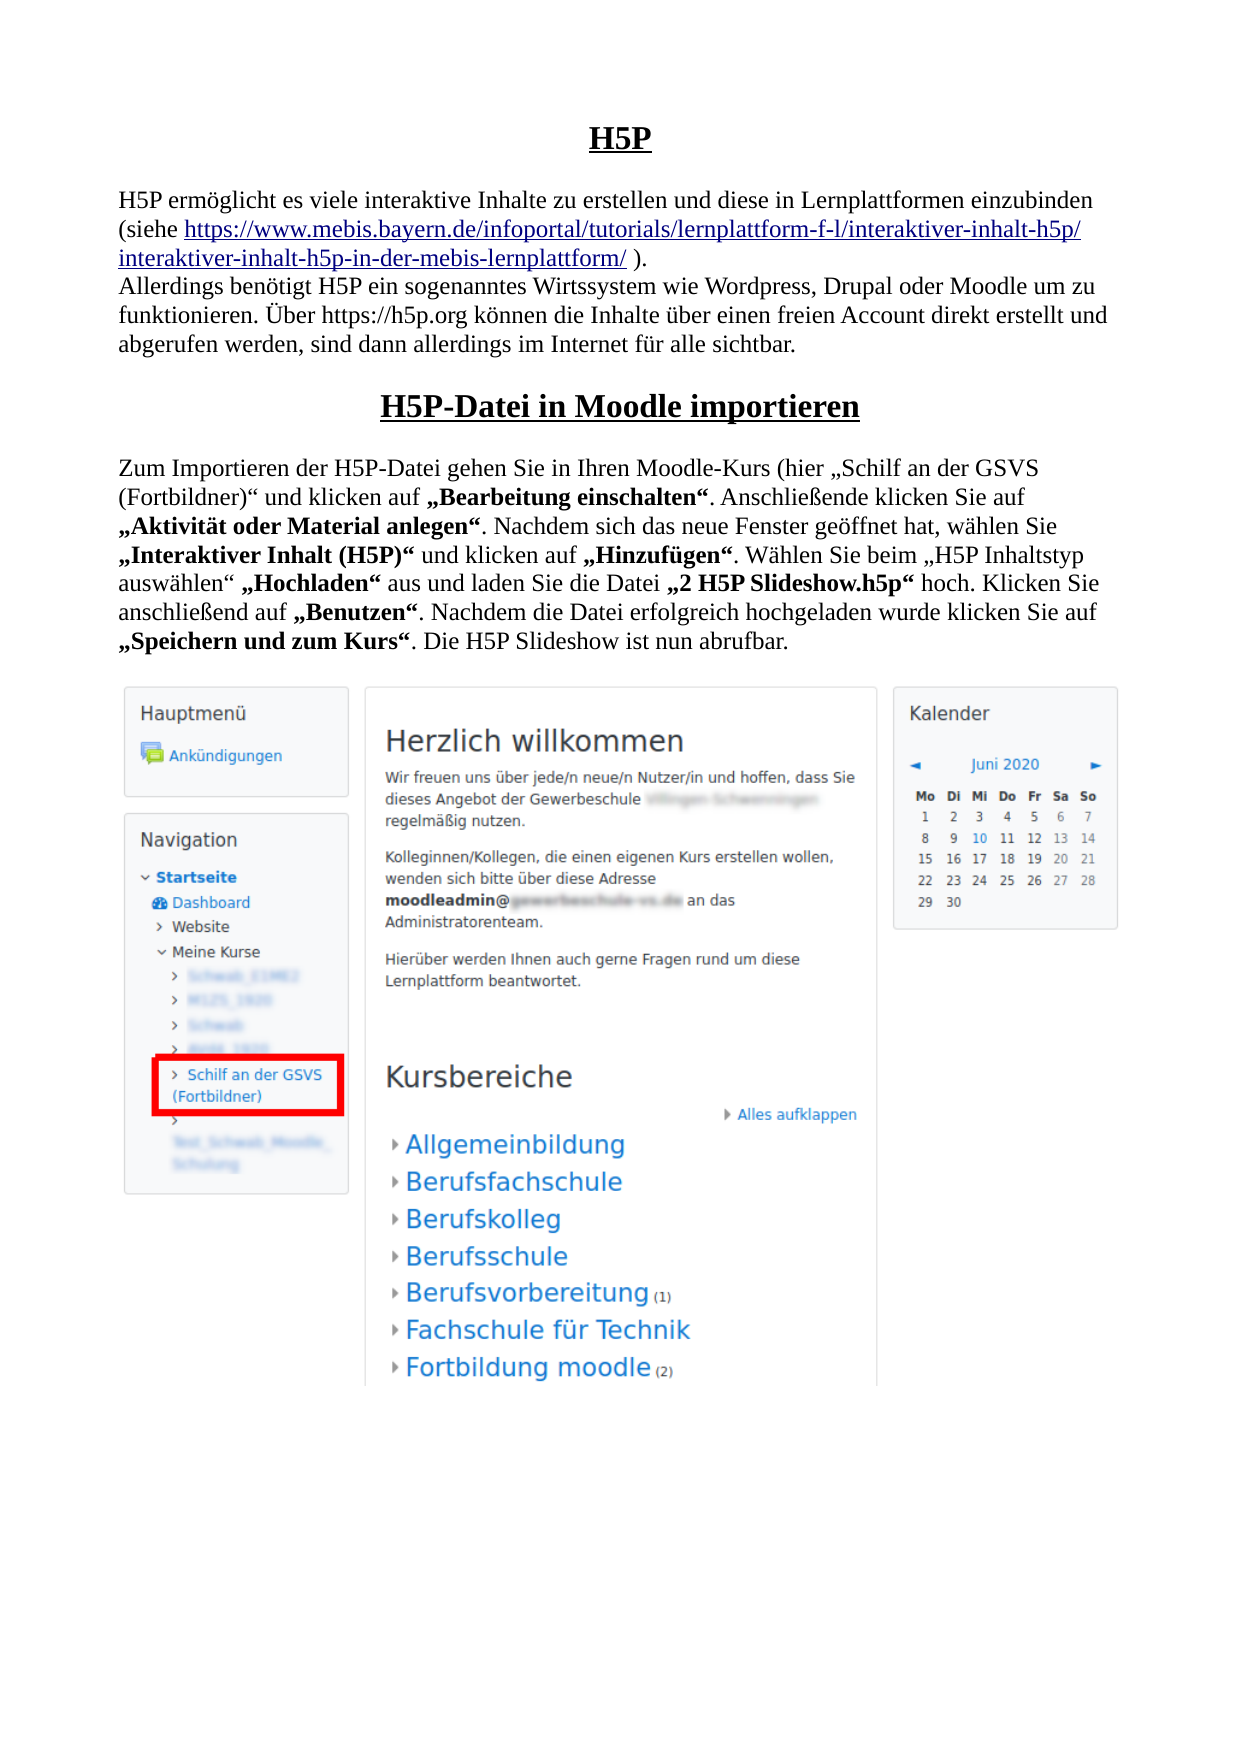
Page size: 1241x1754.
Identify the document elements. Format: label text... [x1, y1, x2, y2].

text Zum Importieren der H5P-Datei gehen Sie in Ihren Moodle-Kurs (hier „Schilf an der GSVS (Fortbildner)“ und klicken auf „Bearbeitung einschalten“. Anschließende klicken Sie auf „Aktivität oder Material anlegen“. Nachdem sich das neue Fenster geöffnet hat, wählen Sie „Interaktiver Inhalt (H5P)“ und klicken auf „Hinzufügen“. Wählen Sie beim „H5P Inhaltstyp auswählen“ „Hochladen“ aus und laden Sie die Datei „2 H5P Slideshow.h5p“ hoch. Klicken Sie anschließend auf „Benutzen“. Nachdem die Datei erfolgreich hochgeladen wurde klicken Sie auf „Speichern und zum Kurs“. Die H5P Slideshow ist nun abrufbar. [118, 453, 1122, 655]
text H5P-Datei in Moodle importieren [118, 386, 1122, 425]
text H5P [118, 118, 1122, 156]
picture [118, 683, 1123, 1386]
text Allerdings benötigt H5P ein sogenanntes Wirtssystem wie Wordpress, Drupal oder Moodle um zu funktionieren. Über https://h5p.org können die Inhalte über einen freien Account direkt erstellt und abgerufen werden, sind dann allerdings im Internet für alle sichtbar. [118, 271, 1122, 358]
text H5P ermöglicht es viele interaktive Inhalte zu erstellen und diese in Lernplattformen einzubinden (siehe https://www.mebis.bayern.de/infoportal/tutorials/lernplattform-f-l/interaktiver-inhalt-h5p/interaktiver-inhalt-h5p-in-der-mebis-lernplattform/ ). [118, 185, 1122, 271]
